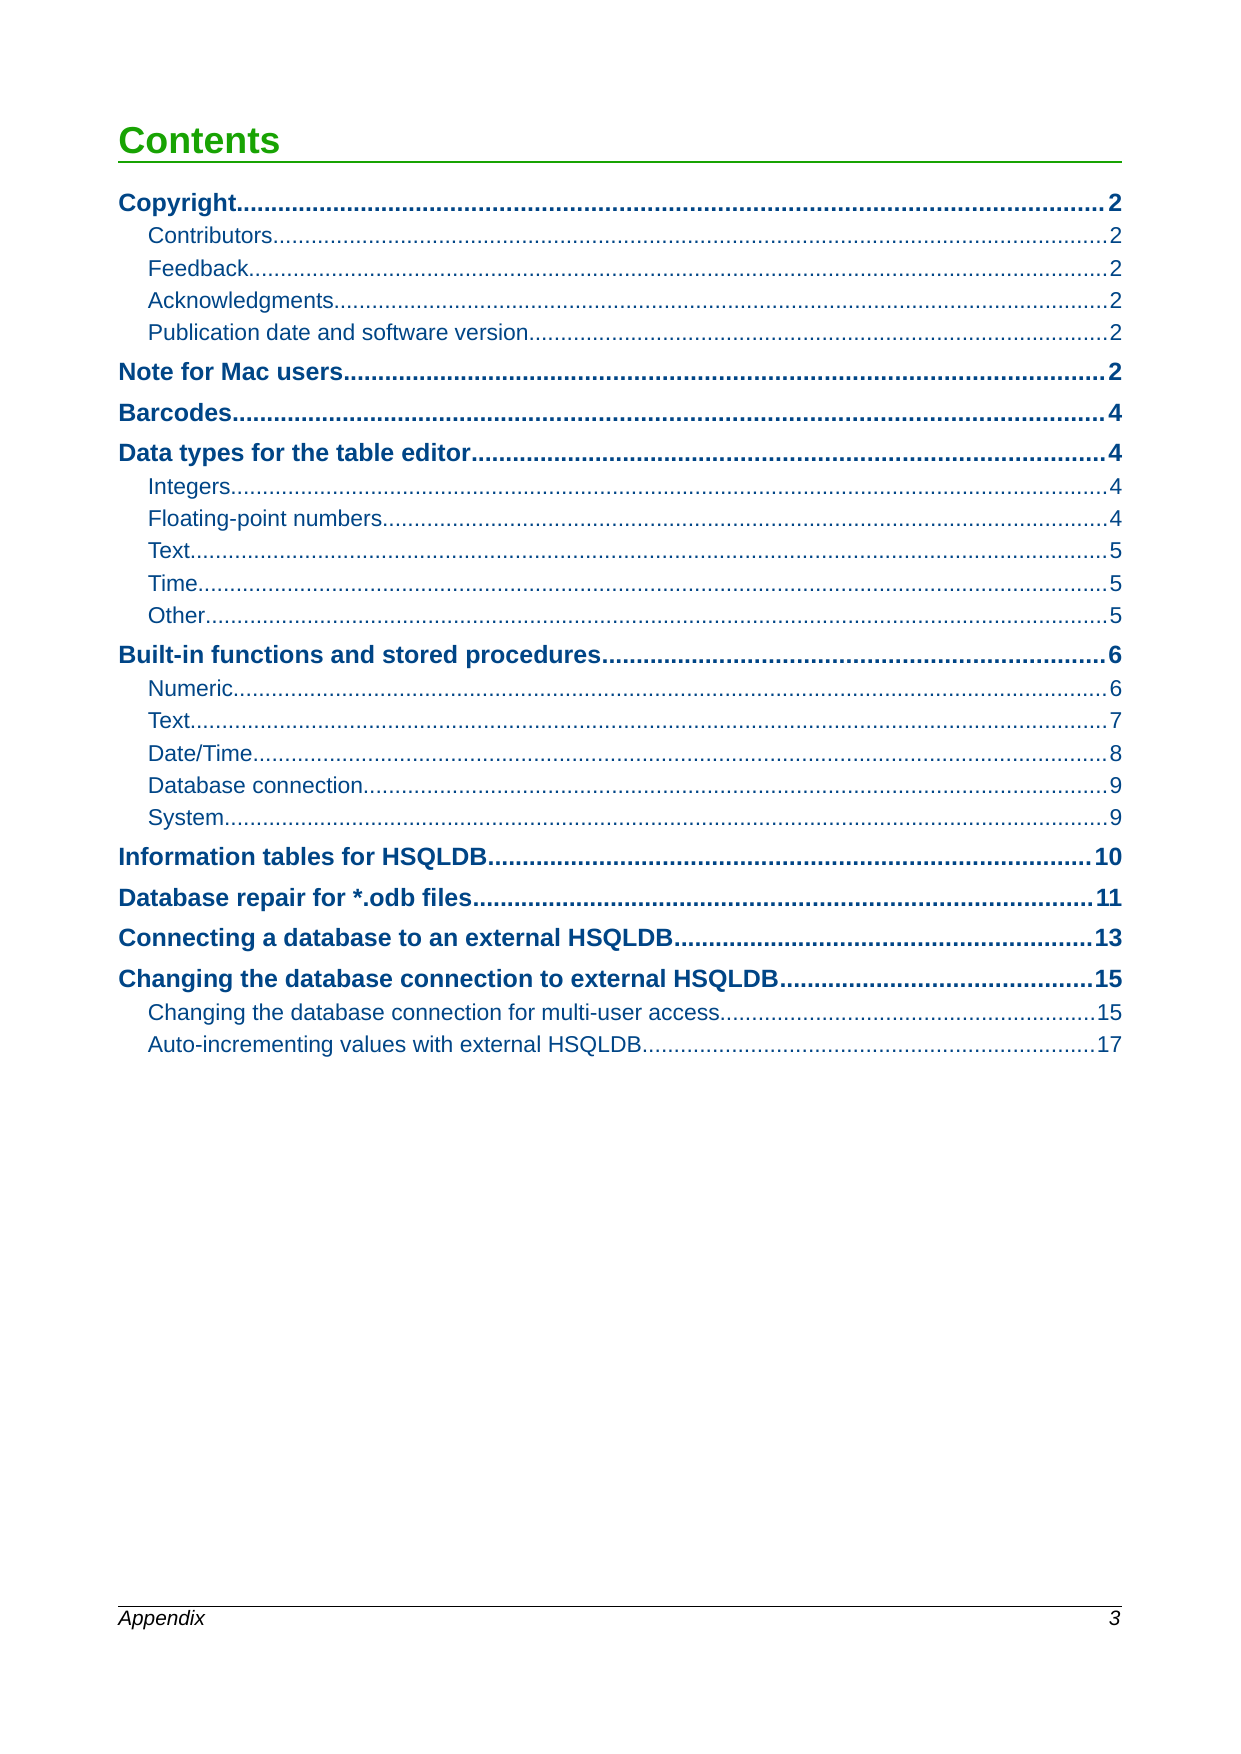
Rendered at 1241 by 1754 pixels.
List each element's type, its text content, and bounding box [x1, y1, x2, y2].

text Contributors 2 [148, 222, 1122, 248]
text Text 5 [148, 537, 1122, 564]
text System 9 [148, 804, 1122, 830]
text Auto-incrementing values with external HSQLDB 17 [148, 1031, 1122, 1057]
text Feedback 2 [148, 254, 1122, 281]
text Barcodes 4 [118, 398, 1122, 426]
text Time 5 [148, 570, 1122, 596]
text Floating-point numbers 4 [148, 505, 1122, 532]
text Date/Time 8 [148, 739, 1122, 766]
text Changing the database connection for multi-user access 15 [148, 998, 1122, 1025]
text Text 7 [148, 707, 1122, 733]
text Information tables for HSQLDB 10 [118, 842, 1122, 871]
text Publication date and software version 2 [148, 319, 1122, 345]
text Integers 4 [148, 473, 1122, 499]
text Database repair for *.odb files 11 [118, 883, 1122, 911]
text Contents [118, 118, 1122, 161]
text Copyright 2 [118, 187, 1122, 216]
text Built-in functions and stored procedures 6 [118, 640, 1122, 669]
text Connecting a database to an external HSQLDB 13 [118, 923, 1122, 952]
text Numeric 6 [148, 675, 1122, 701]
text Changing the database connection to external HSQLDB 15 [118, 964, 1122, 992]
text Note for Mac users 2 [118, 357, 1122, 386]
text Other 5 [148, 602, 1122, 628]
text Database connection 9 [148, 772, 1122, 798]
text Data types for the table editor 4 [118, 438, 1122, 467]
text Acknowledgments 2 [148, 287, 1122, 313]
